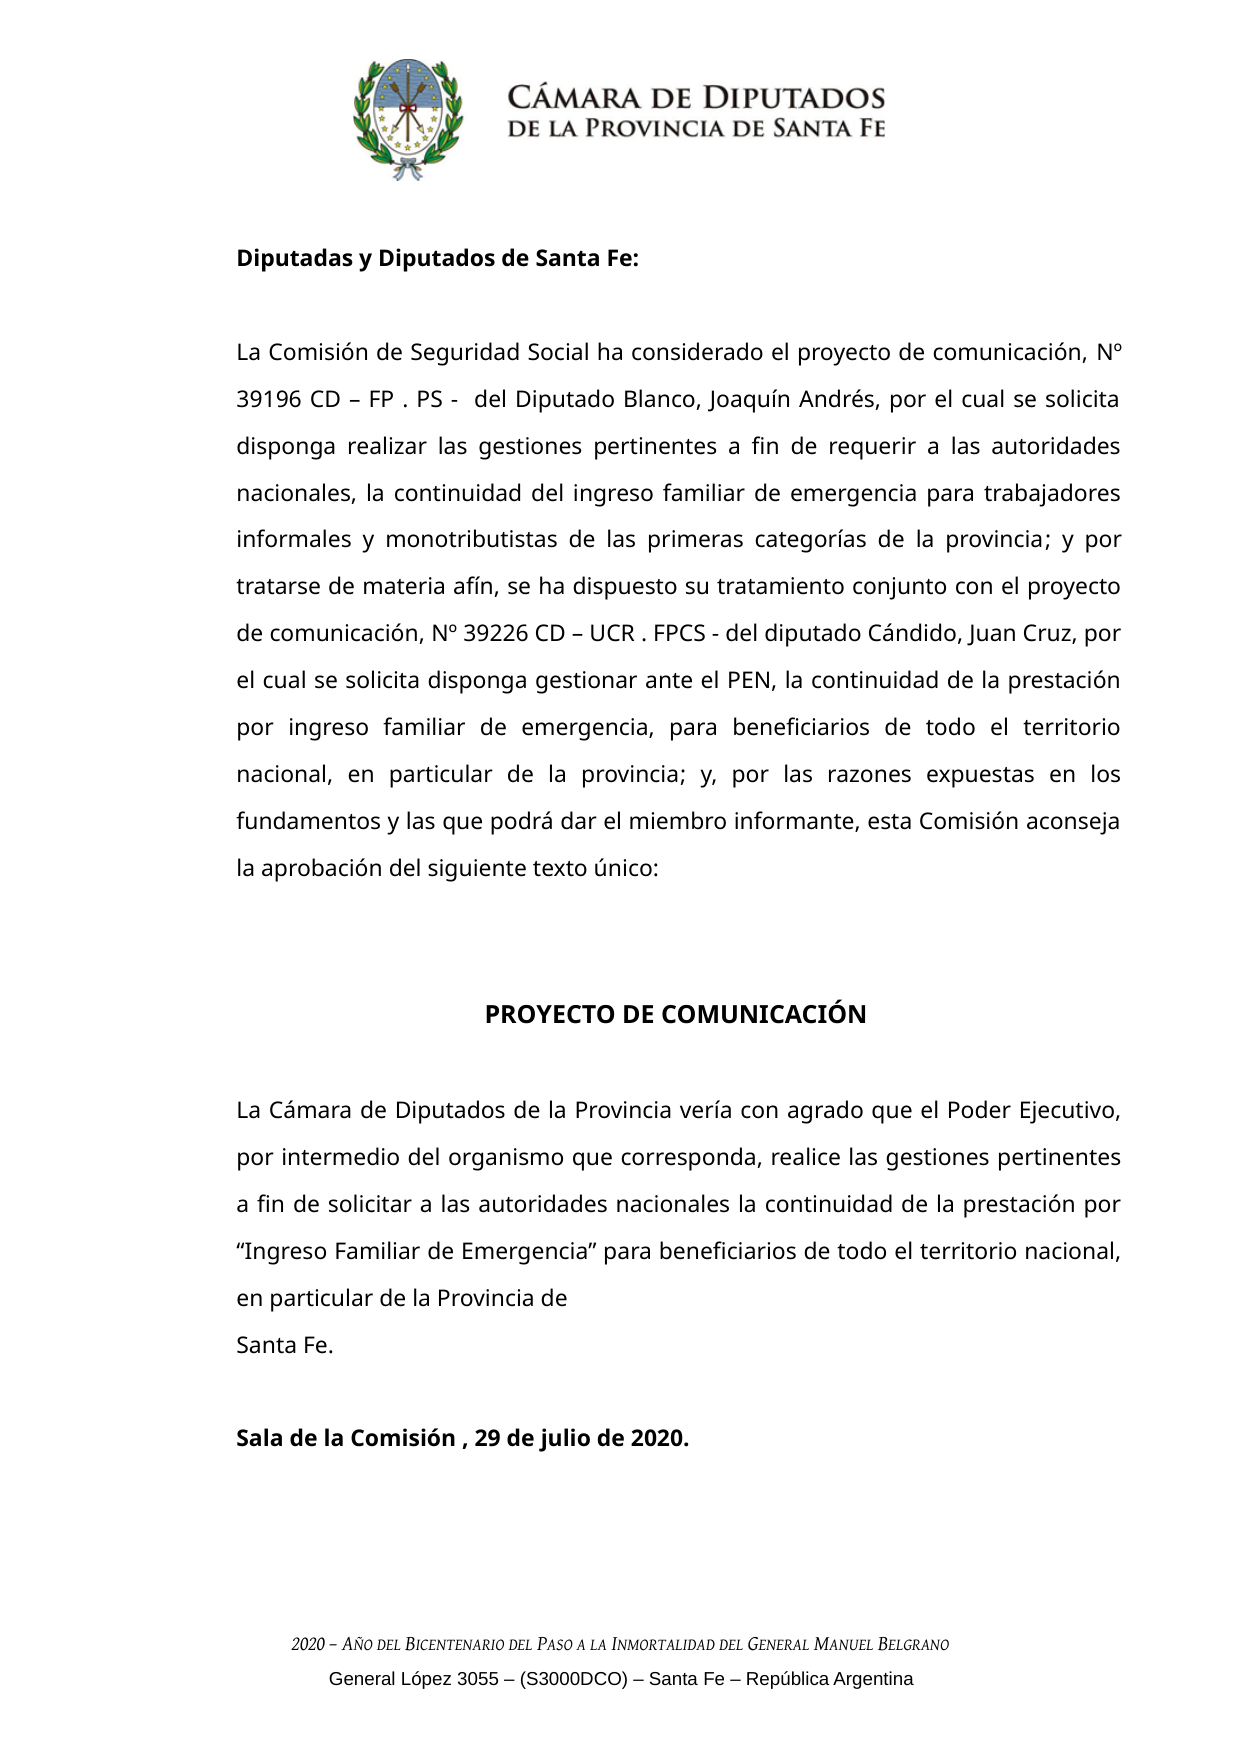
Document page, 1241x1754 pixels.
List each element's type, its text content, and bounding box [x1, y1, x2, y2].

text PROYECTO DE COMUNICACIÓN [236, 996, 1122, 1030]
text Sala de la Comisión , 29 de julio de 2020. [236, 1422, 1122, 1454]
text La Cámara de Diputados de la Provincia vería con agrado que el Poder Ejecutivo, por intermedio del organismo que corresponda, realice las gestiones pertinentes a fin de solicitar a las autoridades nacionales la continuidad de la prestación por “Ingreso Familiar de Emergencia” para beneficiarios de todo el territorio nacional, en particular de la Provincia de [236, 1094, 1122, 1313]
text Santa Fe. [236, 1329, 1122, 1360]
text Diputadas y Diputados de Santa Fe: [236, 242, 1122, 273]
text La Comisión de Seguridad Social ha considerado el proyecto de comunicación, Nº 39196 CD – FP . PS - del Diputado Blanco, Joaquín Andrés, por el cual se solicita disponga realizar las gestiones pertinentes a fin de requerir a las autoridades nacionales, la continuidad del ingreso familiar de emergencia para trabajadores informales y monotributistas de las primeras categorías de la provincia; y por tratarse de materia afín, se ha dispuesto su tratamiento conjunto con el proyecto de comunicación, Nº 39226 CD – UCR . FPCS - del diputado Cándido, Juan Cruz, por el cual se solicita disponga gestionar ante el PEN, la continuidad de la prestación por ingreso familiar de emergencia, para beneficiarios de todo el territorio nacional, en particular de la provincia; y, por las razones expuestas en los fundamentos y las que podrá dar el miembro informante, esta Comisión aconseja la aprobación del siguiente texto único: [236, 336, 1122, 883]
